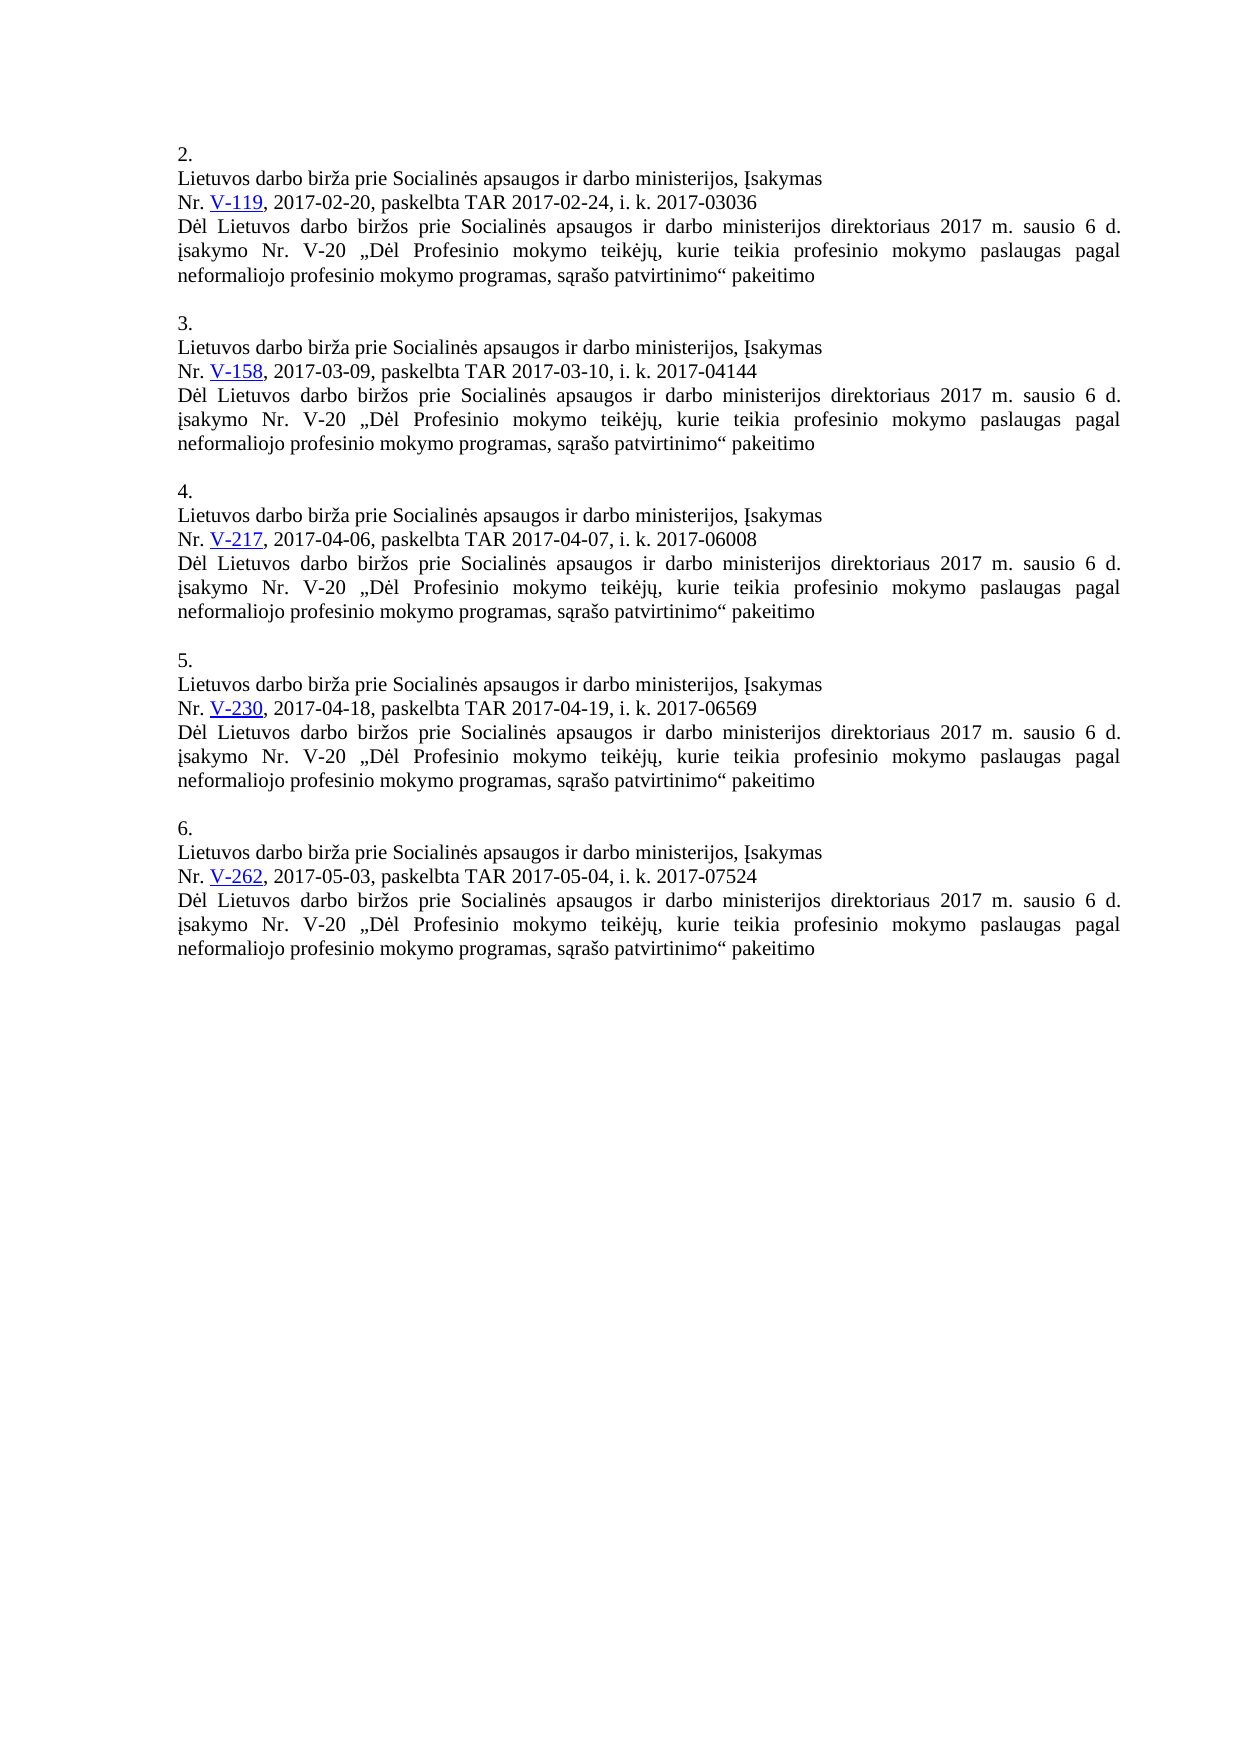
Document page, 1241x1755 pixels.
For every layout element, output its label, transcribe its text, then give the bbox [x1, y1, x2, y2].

text Dėl Lietuvos darbo biržos prie Socialinės apsaugos ir darbo ministerijos direktoriaus 2017 m. sausio 6 d. įsakymo Nr. V-20 „Dėl Profesinio mokymo teikėjų, kurie teikia profesinio mokymo paslaugas pagal neformaliojo profesinio mokymo programas, sąrašo patvirtinimo“ pakeitimo [177, 888, 1122, 960]
text Lietuvos darbo birža prie Socialinės apsaugos ir darbo ministerijos, Įsakymas [177, 503, 1122, 527]
text Nr. V-158, 2017-03-09, paskelbta TAR 2017-03-10, i. k. 2017-04144 [177, 359, 1122, 383]
text Lietuvos darbo birža prie Socialinės apsaugos ir darbo ministerijos, Įsakymas [177, 335, 1122, 359]
text Lietuvos darbo birža prie Socialinės apsaugos ir darbo ministerijos, Įsakymas [177, 840, 1122, 864]
text Dėl Lietuvos darbo biržos prie Socialinės apsaugos ir darbo ministerijos direktoriaus 2017 m. sausio 6 d. įsakymo Nr. V-20 „Dėl Profesinio mokymo teikėjų, kurie teikia profesinio mokymo paslaugas pagal neformaliojo profesinio mokymo programas, sąrašo patvirtinimo“ pakeitimo [177, 383, 1122, 455]
text Lietuvos darbo birža prie Socialinės apsaugos ir darbo ministerijos, Įsakymas [177, 672, 1122, 696]
text Nr. V-217, 2017-04-06, paskelbta TAR 2017-04-07, i. k. 2017-06008 [177, 527, 1122, 551]
text Dėl Lietuvos darbo biržos prie Socialinės apsaugos ir darbo ministerijos direktoriaus 2017 m. sausio 6 d. įsakymo Nr. V-20 „Dėl Profesinio mokymo teikėjų, kurie teikia profesinio mokymo paslaugas pagal neformaliojo profesinio mokymo programas, sąrašo patvirtinimo“ pakeitimo [177, 214, 1122, 287]
text 3. [177, 311, 1122, 335]
text 2. [177, 142, 1122, 166]
text 5. [177, 647, 1122, 672]
text Dėl Lietuvos darbo biržos prie Socialinės apsaugos ir darbo ministerijos direktoriaus 2017 m. sausio 6 d. įsakymo Nr. V-20 „Dėl Profesinio mokymo teikėjų, kurie teikia profesinio mokymo paslaugas pagal neformaliojo profesinio mokymo programas, sąrašo patvirtinimo“ pakeitimo [177, 551, 1122, 623]
text Nr. V-119, 2017-02-20, paskelbta TAR 2017-02-24, i. k. 2017-03036 [177, 190, 1122, 214]
text Dėl Lietuvos darbo biržos prie Socialinės apsaugos ir darbo ministerijos direktoriaus 2017 m. sausio 6 d. įsakymo Nr. V-20 „Dėl Profesinio mokymo teikėjų, kurie teikia profesinio mokymo paslaugas pagal neformaliojo profesinio mokymo programas, sąrašo patvirtinimo“ pakeitimo [177, 720, 1122, 792]
text 4. [177, 479, 1122, 503]
text Lietuvos darbo birža prie Socialinės apsaugos ir darbo ministerijos, Įsakymas [177, 166, 1122, 190]
text Nr. V-230, 2017-04-18, paskelbta TAR 2017-04-19, i. k. 2017-06569 [177, 696, 1122, 720]
text 6. [177, 816, 1122, 840]
text Nr. V-262, 2017-05-03, paskelbta TAR 2017-05-04, i. k. 2017-07524 [177, 864, 1122, 888]
